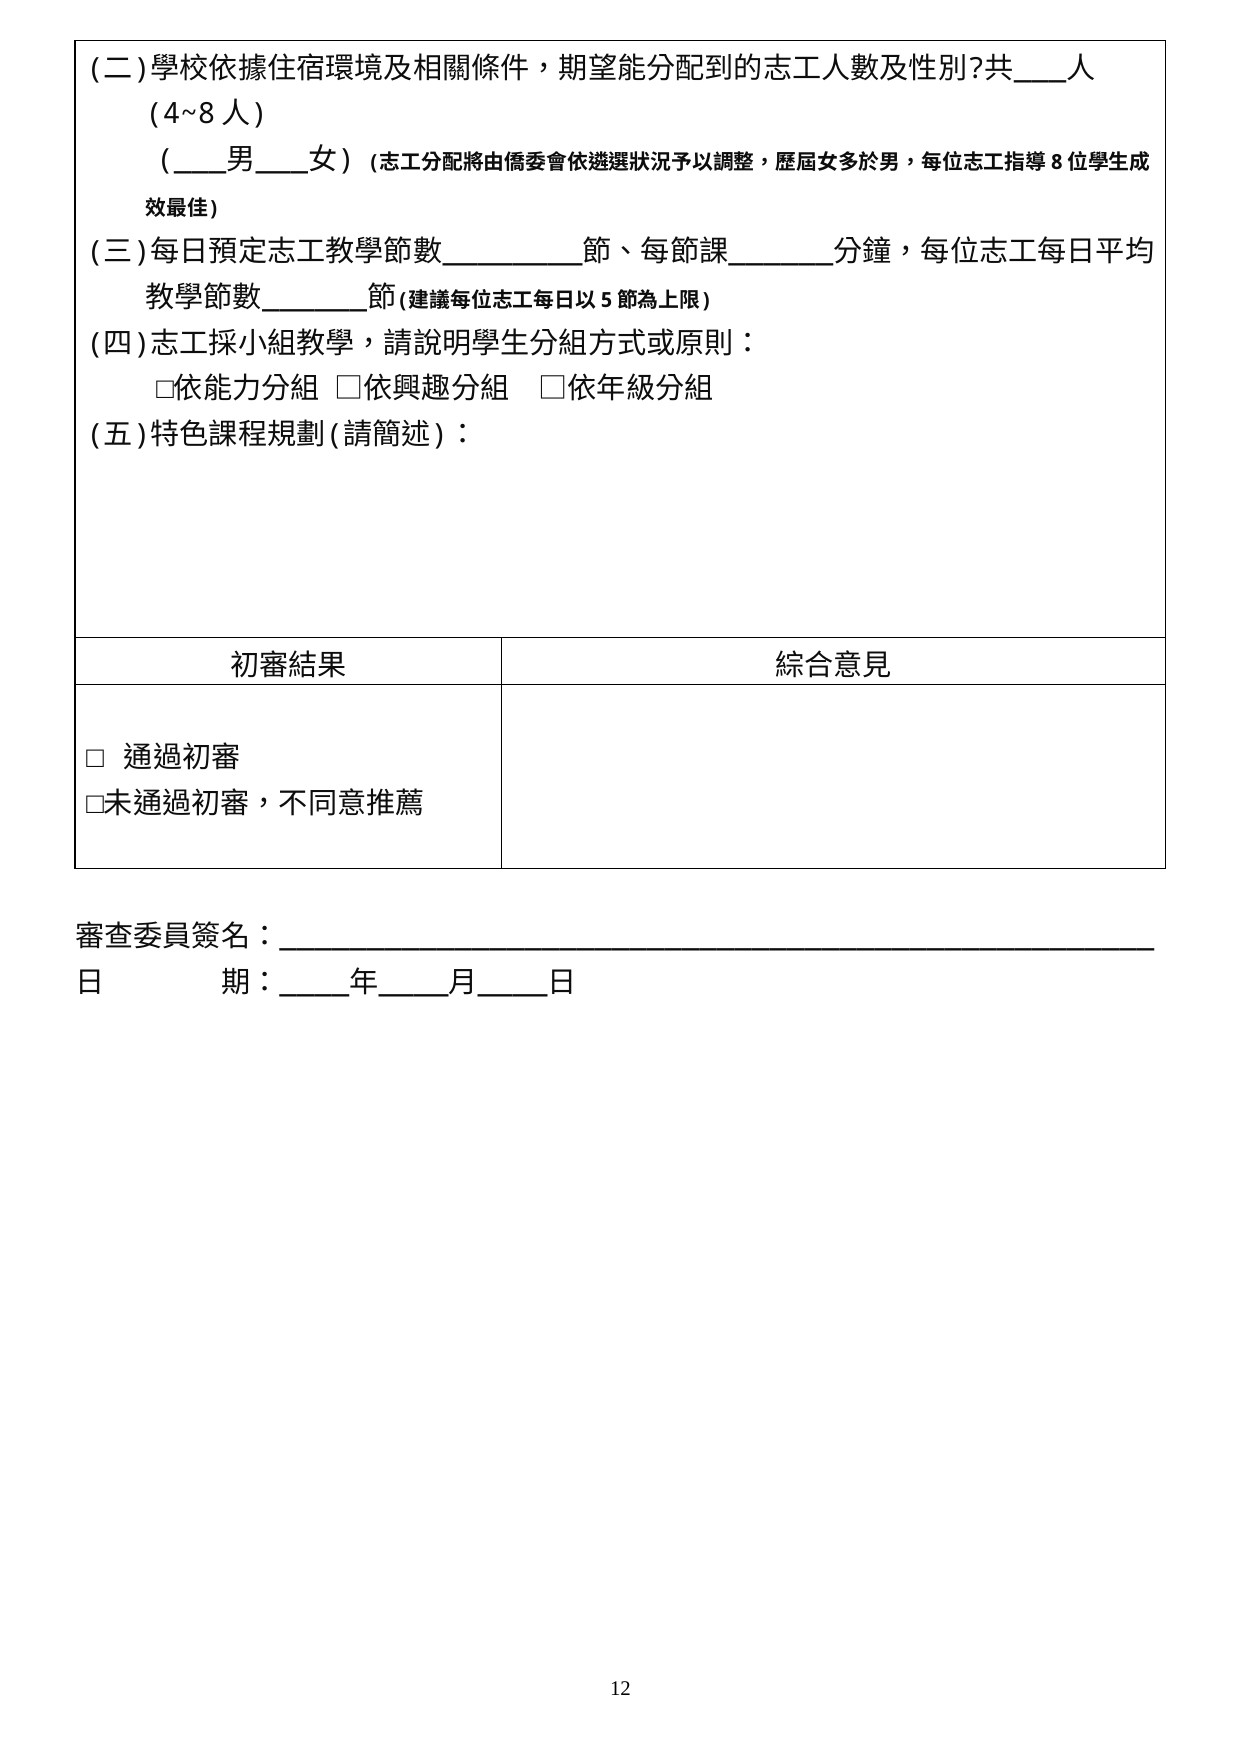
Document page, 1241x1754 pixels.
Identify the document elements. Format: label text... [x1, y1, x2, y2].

table_cell (二)學校依據住宿環境及相關條件，期望能分配到的志工人數及性別?共___人(4~8人) (___男___女) (志工分配將由僑委會依遴選狀況予以調整，歷屆女多於男，每位志工指導8位學生成效最佳) (三)每日預定志工教學節數________節、每節課______分鐘，每位志工每日平均教學節數______節(建議每位志工每日以5節為上限) (四)志工採小組教學，請說明學生分組方式或原則： □依能力分組 □依興趣分組 □依年級分組 (五)特色課程規劃(請簡述)： [76, 41, 1165, 637]
text 審查委員簽名：__________________________________________________ [75, 912, 1165, 955]
table_cell 綜合意見 [502, 638, 1165, 684]
table_cell 通過初審 □未通過初審，不同意推薦 [76, 685, 501, 868]
text 日 期：____年____月____日 [75, 959, 1165, 1001]
table_cell [502, 685, 1165, 868]
table_cell 初審結果 [76, 638, 501, 684]
